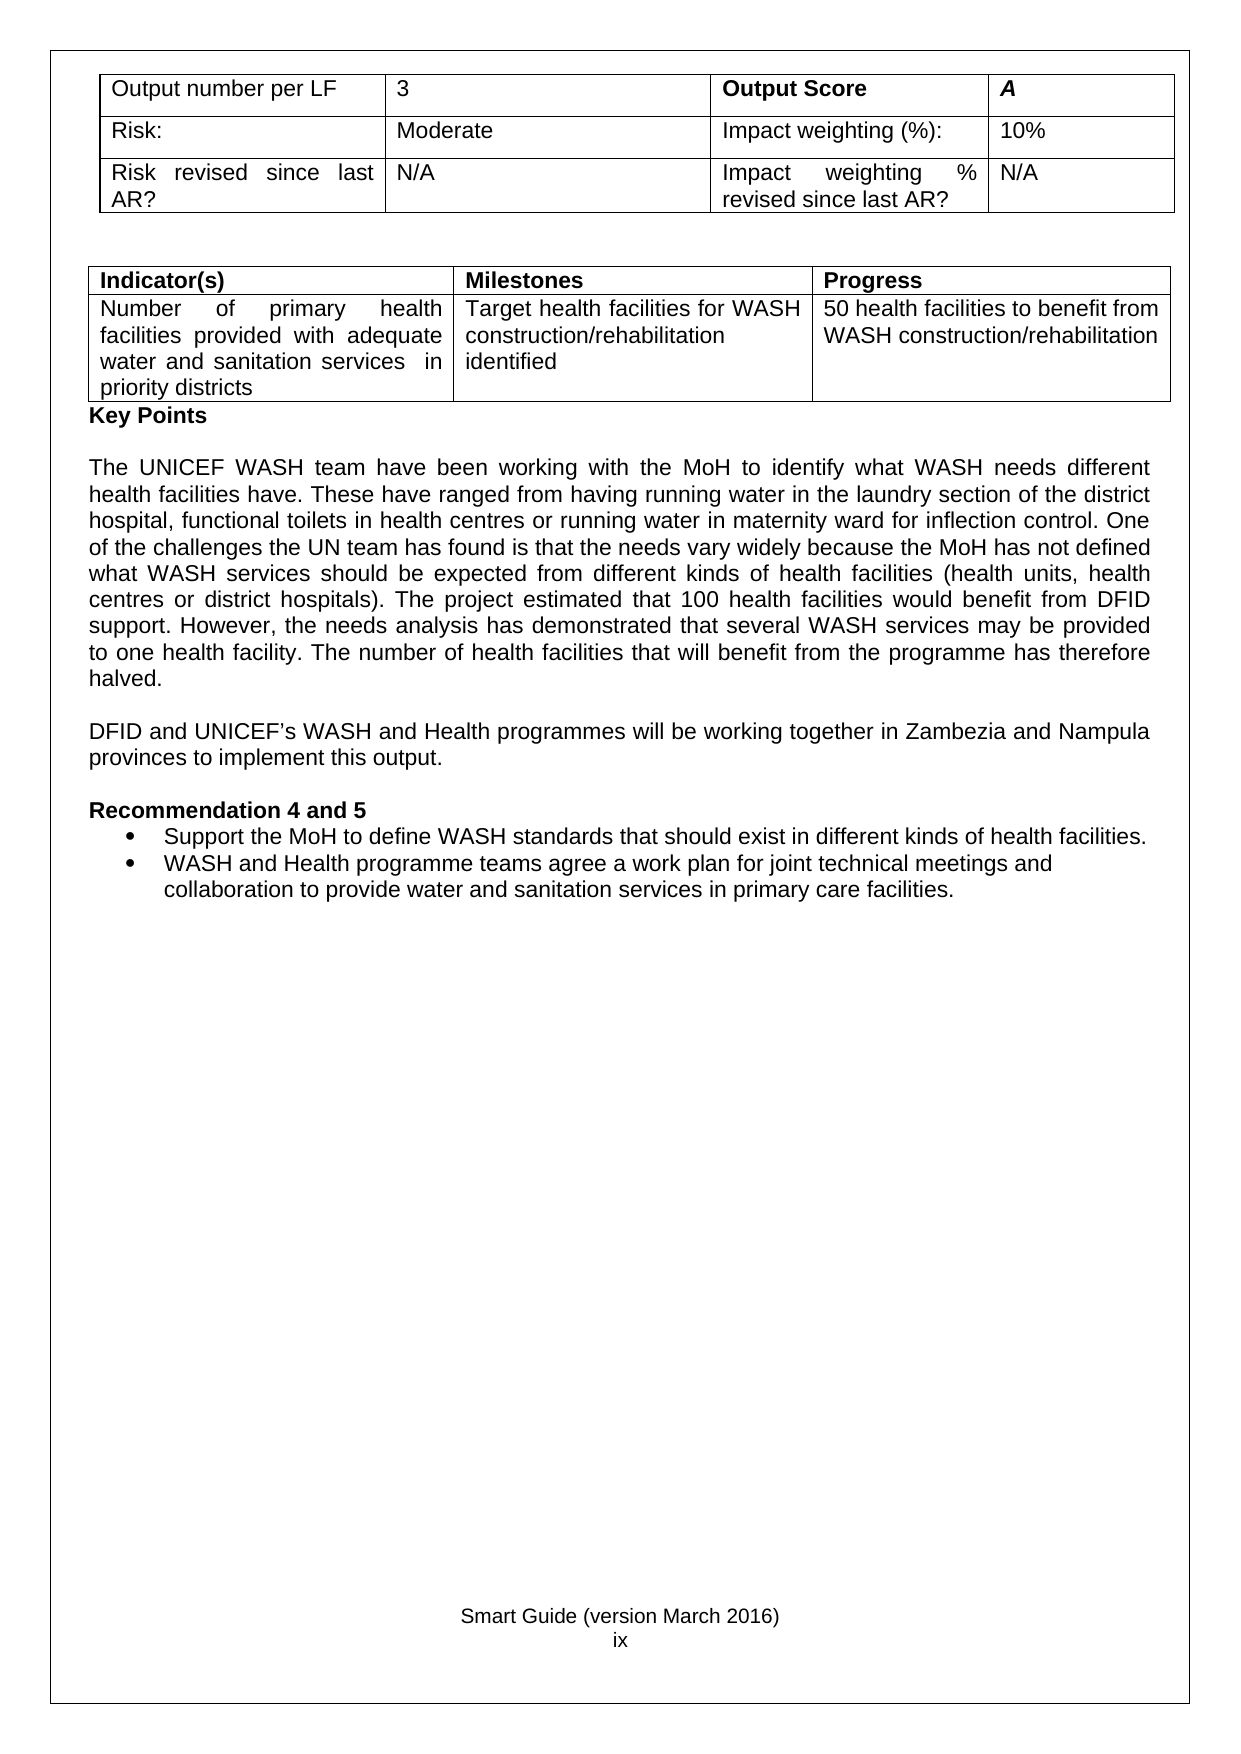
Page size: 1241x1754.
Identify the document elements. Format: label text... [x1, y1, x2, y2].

text Key Points [89, 402, 1152, 428]
table_cell 50 health facilities to benefit from WASH construction/rehabilitation [813, 295, 1170, 401]
table_header Indicator(s) [89, 267, 453, 294]
list Support the MoH to define WASH standards that should exist in different kinds of health facilities. [126, 823, 1152, 850]
text Recommendation 4 and 5 [89, 797, 1152, 823]
text DFID and UNICEF’s WASH and Health programmes will be working together in Zambezia and Nampula provinces to implement this output. [89, 718, 1152, 771]
table_cell Output Score [711, 75, 988, 116]
table_cell 3 [386, 75, 710, 116]
table_cell Impact weighting (%): [711, 117, 988, 158]
list WASH and Health programme teams agree a work plan for joint technical meetings and collaboration to provide water and sanitation services in primary care facilities. [126, 850, 1152, 902]
text The UNICEF WASH team have been working with the MoH to identify what WASH needs different health facilities have. These have ranged from having running water in the laundry section of the district hospital, functional toilets in health centres or running water in maternity ward for inflection control. One of the challenges the UN team has found is that the needs vary widely because the MoH has not defined what WASH services should be expected from different kinds of health facilities (health units, health centres or district hospitals). The project estimated that 100 health facilities would benefit from DFID support. However, the needs analysis has demonstrated that several WASH services may be provided to one health facility. The number of health facilities that will benefit from the programme has therefore halved. [89, 454, 1152, 692]
table_cell Impact weighting % revised since last AR? [711, 159, 988, 212]
table_header Progress [813, 267, 1170, 294]
table_cell Moderate [386, 117, 710, 158]
table_cell Risk revised since last AR? [101, 159, 385, 212]
table_cell N/A [386, 159, 710, 212]
table_cell A [989, 75, 1174, 116]
table_cell Target health facilities for WASH construction/rehabilitation identified [454, 295, 812, 401]
table_cell Number of primary health facilities provided with adequate water and sanitation services in priority districts [89, 295, 453, 401]
table_cell Output number per LF [101, 75, 385, 116]
table_cell N/A [989, 159, 1174, 212]
table_header Milestones [454, 267, 812, 294]
table_cell 10% [989, 117, 1174, 158]
table_cell Risk: [101, 117, 385, 158]
